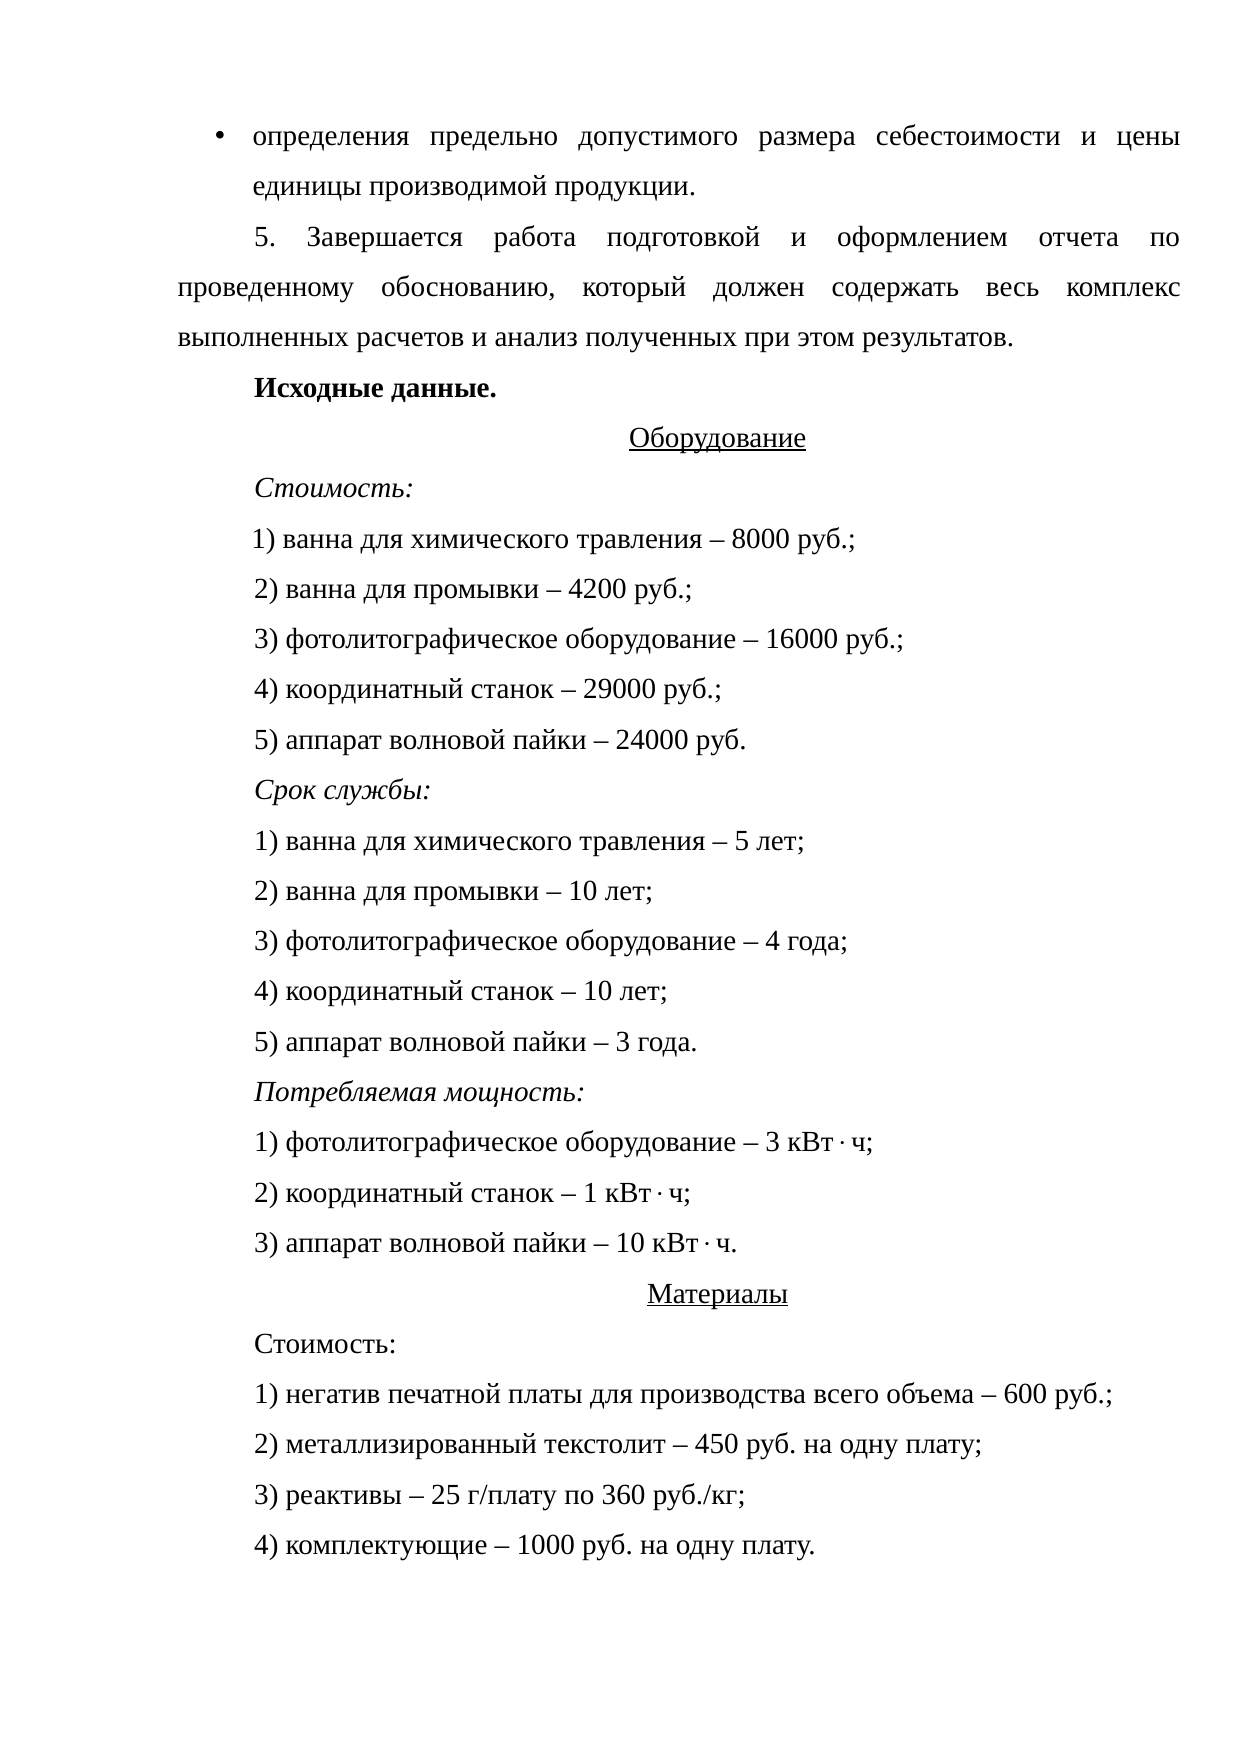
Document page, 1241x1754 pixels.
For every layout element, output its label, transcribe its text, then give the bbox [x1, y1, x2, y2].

text 1) фотолитографическое оборудование – 3 кВтч; [177, 1124, 1181, 1158]
list определения предельно допустимого размера себестоимости и цены единицы производимой продукции. [215, 118, 1181, 202]
text 2) координатный станок – 1 кВтч; [177, 1175, 1181, 1208]
text Стоимость: [177, 470, 1181, 504]
text 4) координатный станок – 29000 руб.; [177, 672, 1181, 705]
subtitle Оборудование [177, 420, 1181, 454]
text 3) фотолитографическое оборудование – 16000 руб.; [177, 621, 1181, 655]
text Исходные данные. [177, 370, 1181, 403]
text 3) реактивы – 25 г/плату по 360 руб./кг; [177, 1477, 1181, 1511]
text Стоимость: [177, 1326, 1181, 1359]
text 1) ванна для химического травления – 8000 руб.; [177, 521, 1181, 554]
text 4) координатный станок – 10 лет; [177, 973, 1181, 1007]
text Потребляемая мощность: [177, 1074, 1181, 1108]
text 3) фотолитографическое оборудование – 4 года; [177, 923, 1181, 957]
text 3) аппарат волновой пайки – 10 кВтч. [177, 1225, 1181, 1259]
text 5) аппарат волновой пайки – 24000 руб. [177, 722, 1181, 756]
text 1) ванна для химического травления – 5 лет; [177, 823, 1181, 856]
text 4) комплектующие – 1000 руб. на одну плату. [177, 1527, 1181, 1561]
text 2) ванна для промывки – 4200 руб.; [177, 571, 1181, 604]
text Срок службы: [177, 772, 1181, 806]
text 5. Завершается работа подготовкой и оформлением отчета по проведенному обоснованию, который должен содержать весь комплекс выполненных расчетов и анализ полученных при этом результатов. [177, 219, 1181, 353]
text 5) аппарат волновой пайки – 3 года. [177, 1024, 1181, 1057]
text 2) ванна для промывки – 10 лет; [177, 873, 1181, 906]
subtitle Материалы [177, 1276, 1181, 1309]
text 1) негатив печатной платы для производства всего объема – 600 руб.; [177, 1376, 1181, 1410]
text 2) металлизированный текстолит – 450 руб. на одну плату; [177, 1427, 1181, 1460]
